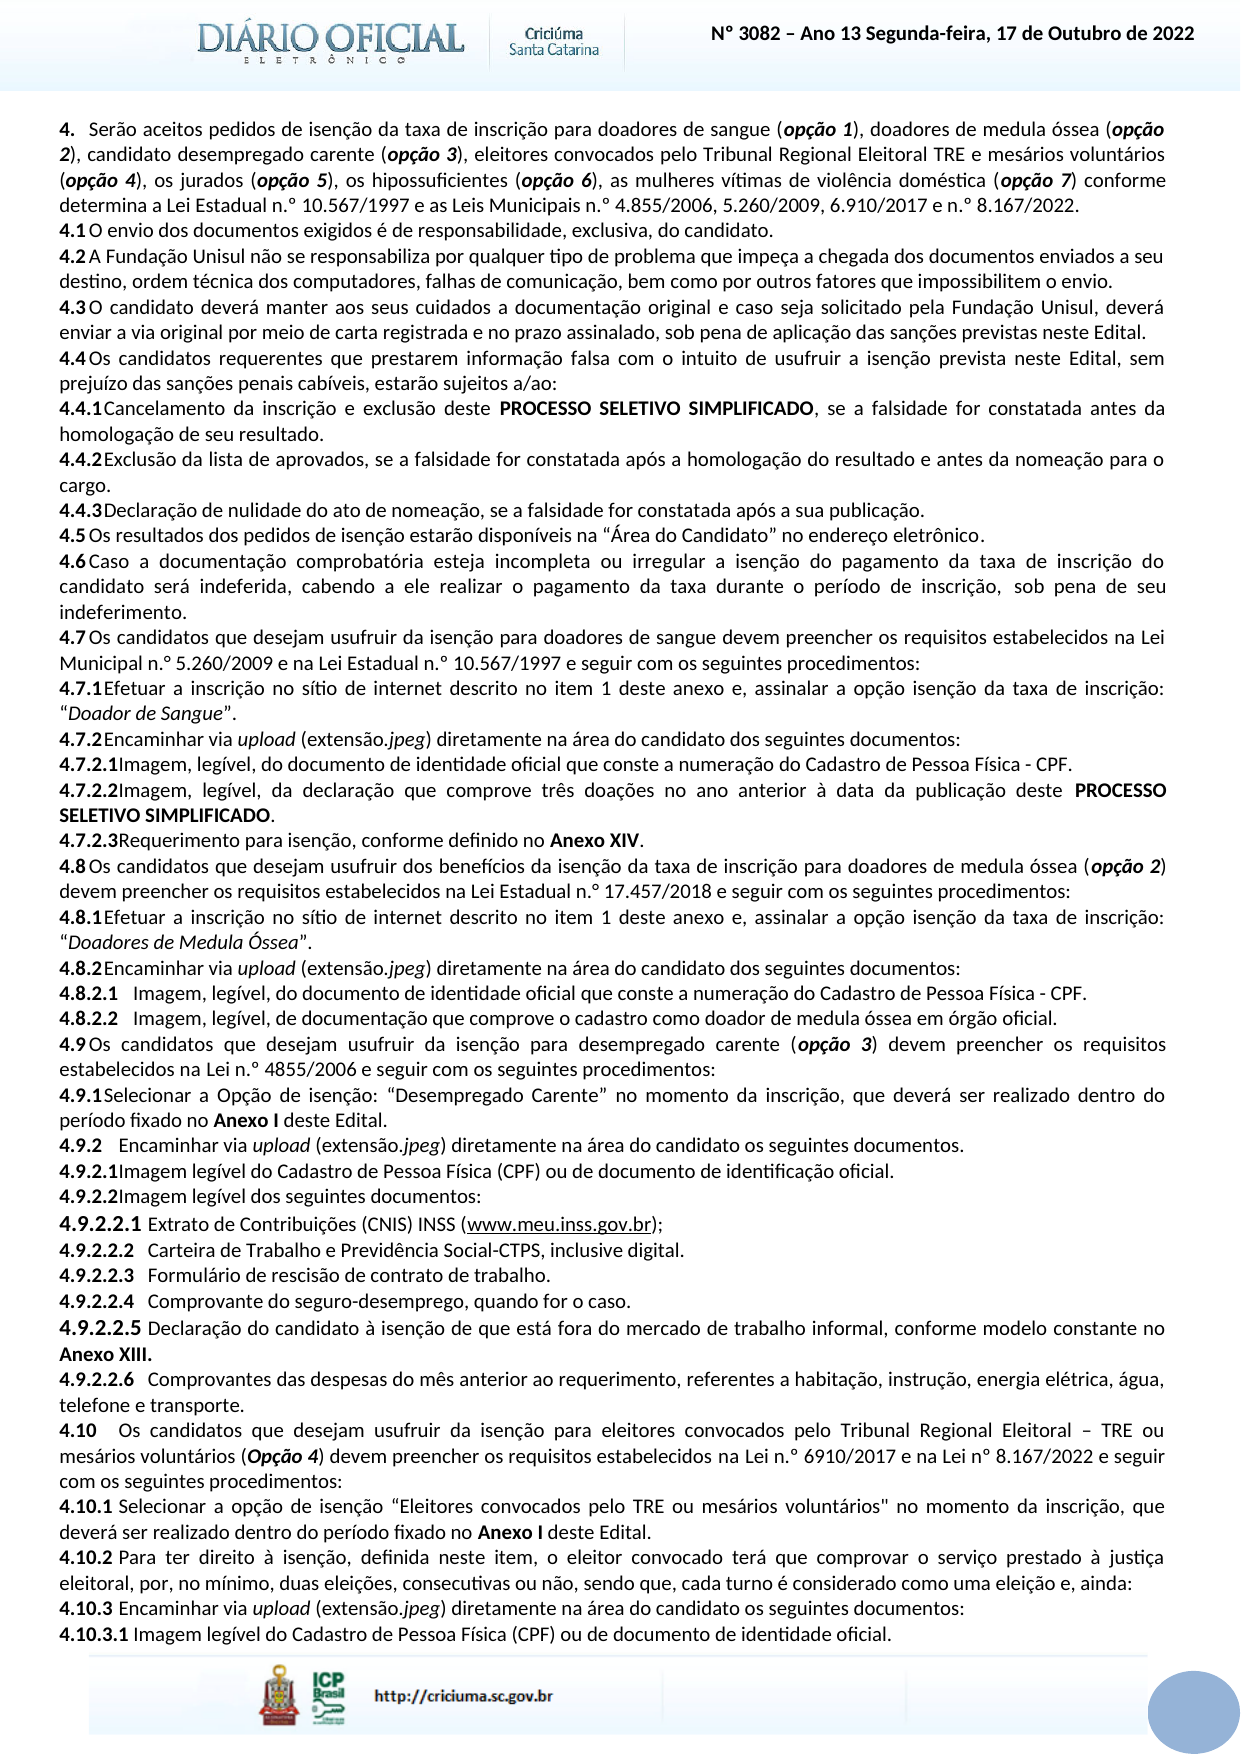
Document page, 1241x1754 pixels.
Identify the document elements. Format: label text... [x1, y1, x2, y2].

list Extrato de Contribuições (CNIS) INSS (www.meu.inss.gov.br); [59, 1209, 1167, 1237]
list Imagem legível do Cadastro de Pessoa Física (CPF) ou de documento de identificação oficial. [59, 1158, 1167, 1183]
list Imagem, legível, do documento de identidade oficial que conste a numeração do Cadastro de Pessoa Física - CPF. [59, 751, 1167, 777]
list A Fundação Unisul não se responsabiliza por qualquer tipo de problema que impeça a chegada dos documentos enviados a seu destino, ordem técnica dos computadores, falhas de comunicação, bem como por outros fatores que impossibilitem o envio. [59, 243, 1167, 294]
list Requerimento para isenção, conforme definido no Anexo XIV. [59, 828, 1167, 853]
list Imagem, legível, da declaração que comprove três doações no ano anterior à data da publicação deste PROCESSO SELETIVO SIMPLIFICADO. [59, 777, 1167, 828]
list Efetuar a inscrição no sítio de internet descrito no item 1 deste anexo e, assinalar a opção isenção da taxa de inscrição: “Doador de Sangue”. [59, 675, 1167, 726]
list Para ter direito à isenção, definida neste item, o eleitor convocado terá que comprovar o serviço prestado à justiça eleitoral, por, no mínimo, duas eleições, consecutivas ou não, sendo que, cada turno é considerado como uma eleição e, ainda: [59, 1544, 1167, 1595]
list O envio dos documentos exigidos é de responsabilidade, exclusiva, do candidato. [59, 218, 1167, 243]
list Os resultados dos pedidos de isenção estarão disponíveis na “Área do Candidato” no endereço eletrônico. [59, 523, 1167, 548]
list O candidato deverá manter aos seus cuidados a documentação original e caso seja solicitado pela Fundação Unisul, deverá enviar a via original por meio de carta registrada e no prazo assinalado, sob pena de aplicação das sanções previstas neste Edital. [59, 294, 1167, 345]
list Os candidatos que desejam usufruir dos benefícios da isenção da taxa de inscrição para doadores de medula óssea (opção 2) devem preencher os requisitos estabelecidos na Lei Estadual n.° 17.457/2018 e seguir com os seguintes procedimentos: [59, 853, 1167, 904]
list Imagem, legível, de documentação que comprove o cadastro como doador de medula óssea em órgão oficial. [59, 1006, 1167, 1031]
list Encaminhar via upload (extensão.jpeg) diretamente na área do candidato dos seguintes documentos: [59, 726, 1167, 751]
list Encaminhar via upload (extensão.jpeg) diretamente na área do candidato os seguintes documentos. [59, 1133, 1167, 1158]
list Carteira de Trabalho e Previdência Social-CTPS, inclusive digital. [59, 1237, 1167, 1262]
list Encaminhar via upload (extensão.jpeg) diretamente na área do candidato os seguintes documentos: [59, 1595, 1167, 1621]
list Declaração de nulidade do ato de nomeação, se a falsidade for constatada após a sua publicação. [59, 497, 1167, 523]
list Imagem legível do Cadastro de Pessoa Física (CPF) ou de documento de identidade oficial. [59, 1621, 1167, 1646]
list Cancelamento da inscrição e exclusão deste PROCESSO SELETIVO SIMPLIFICADO, se a falsidade for constatada antes da homologação de seu resultado. [59, 396, 1167, 446]
list Efetuar a inscrição no sítio de internet descrito no item 1 deste anexo e, assinalar a opção isenção da taxa de inscrição: “Doadores de Medula Óssea”. [59, 904, 1167, 955]
list Os candidatos que desejam usufruir da isenção para doadores de sangue devem preencher os requisitos estabelecidos na Lei Municipal n.° 5.260/2009 e na Lei Estadual n.º 10.567/1997 e seguir com os seguintes procedimentos: [59, 624, 1167, 675]
list Selecionar a opção de isenção “Eleitores convocados pelo TRE ou mesários voluntários" no momento da inscrição, que deverá ser realizado dentro do período fixado no Anexo I deste Edital. [59, 1494, 1167, 1544]
list Os candidatos que desejam usufruir da isenção para desempregado carente (opção 3) devem preencher os requisitos estabelecidos na Lei n.º 4855/2006 e seguir com os seguintes procedimentos: [59, 1031, 1167, 1082]
list Selecionar a Opção de isenção: “Desempregado Carente” no momento da inscrição, que deverá ser realizado dentro do período fixado no Anexo I deste Edital. [59, 1082, 1167, 1133]
list Os candidatos requerentes que prestarem informação falsa com o intuito de usufruir a isenção prevista neste Edital, sem prejuízo das sanções penais cabíveis, estarão sujeitos a/ao: [59, 345, 1167, 396]
list Encaminhar via upload (extensão.jpeg) diretamente na área do candidato dos seguintes documentos: [59, 955, 1167, 980]
list Caso a documentação comprobatória esteja incompleta ou irregular a isenção do pagamento da taxa de inscrição do candidato será indeferida, cabendo a ele realizar o pagamento da taxa durante o período de inscrição, sob pena de seu indeferimento. [59, 548, 1167, 624]
list Exclusão da lista de aprovados, se a falsidade for constatada após a homologação do resultado e antes da nomeação para o cargo. [59, 446, 1167, 497]
list Imagem, legível, do documento de identidade oficial que conste a numeração do Cadastro de Pessoa Física - CPF. [59, 980, 1167, 1006]
list Formulário de rescisão de contrato de trabalho. [59, 1262, 1167, 1288]
list Declaração do candidato à isenção de que está fora do mercado de trabalho informal, conforme modelo constante no Anexo XIII. [59, 1313, 1167, 1367]
list Os candidatos que desejam usufruir da isenção para eleitores convocados pelo Tribunal Regional Eleitoral – TRE ou mesários voluntários (Opção 4) devem preencher os requisitos estabelecidos na Lei n.º 6910/2017 e na Lei nº 8.167/2022 e seguir com os seguintes procedimentos: [59, 1417, 1167, 1494]
list Comprovante do seguro-desemprego, quando for o caso. [59, 1288, 1167, 1313]
list Serão aceitos pedidos de isenção da taxa de inscrição para doadores de sangue (opção 1), doadores de medula óssea (opção 2), candidato desempregado carente (opção 3), eleitores convocados pelo Tribunal Regional Eleitoral TRE e mesários voluntários (opção 4), os jurados (opção 5), os hipossuficientes (opção 6), as mulheres vítimas de violência doméstica (opção 7) conforme determina a Lei Estadual n.º 10.567/1997 e as Leis Municipais n.º 4.855/2006, 5.260/2009, 6.910/2017 e n.º 8.167/2022. [59, 116, 1167, 218]
list Imagem legível dos seguintes documentos: [59, 1183, 1167, 1209]
list Comprovantes das despesas do mês anterior ao requerimento, referentes a habitação, instrução, energia elétrica, água, telefone e transporte. [59, 1367, 1167, 1417]
